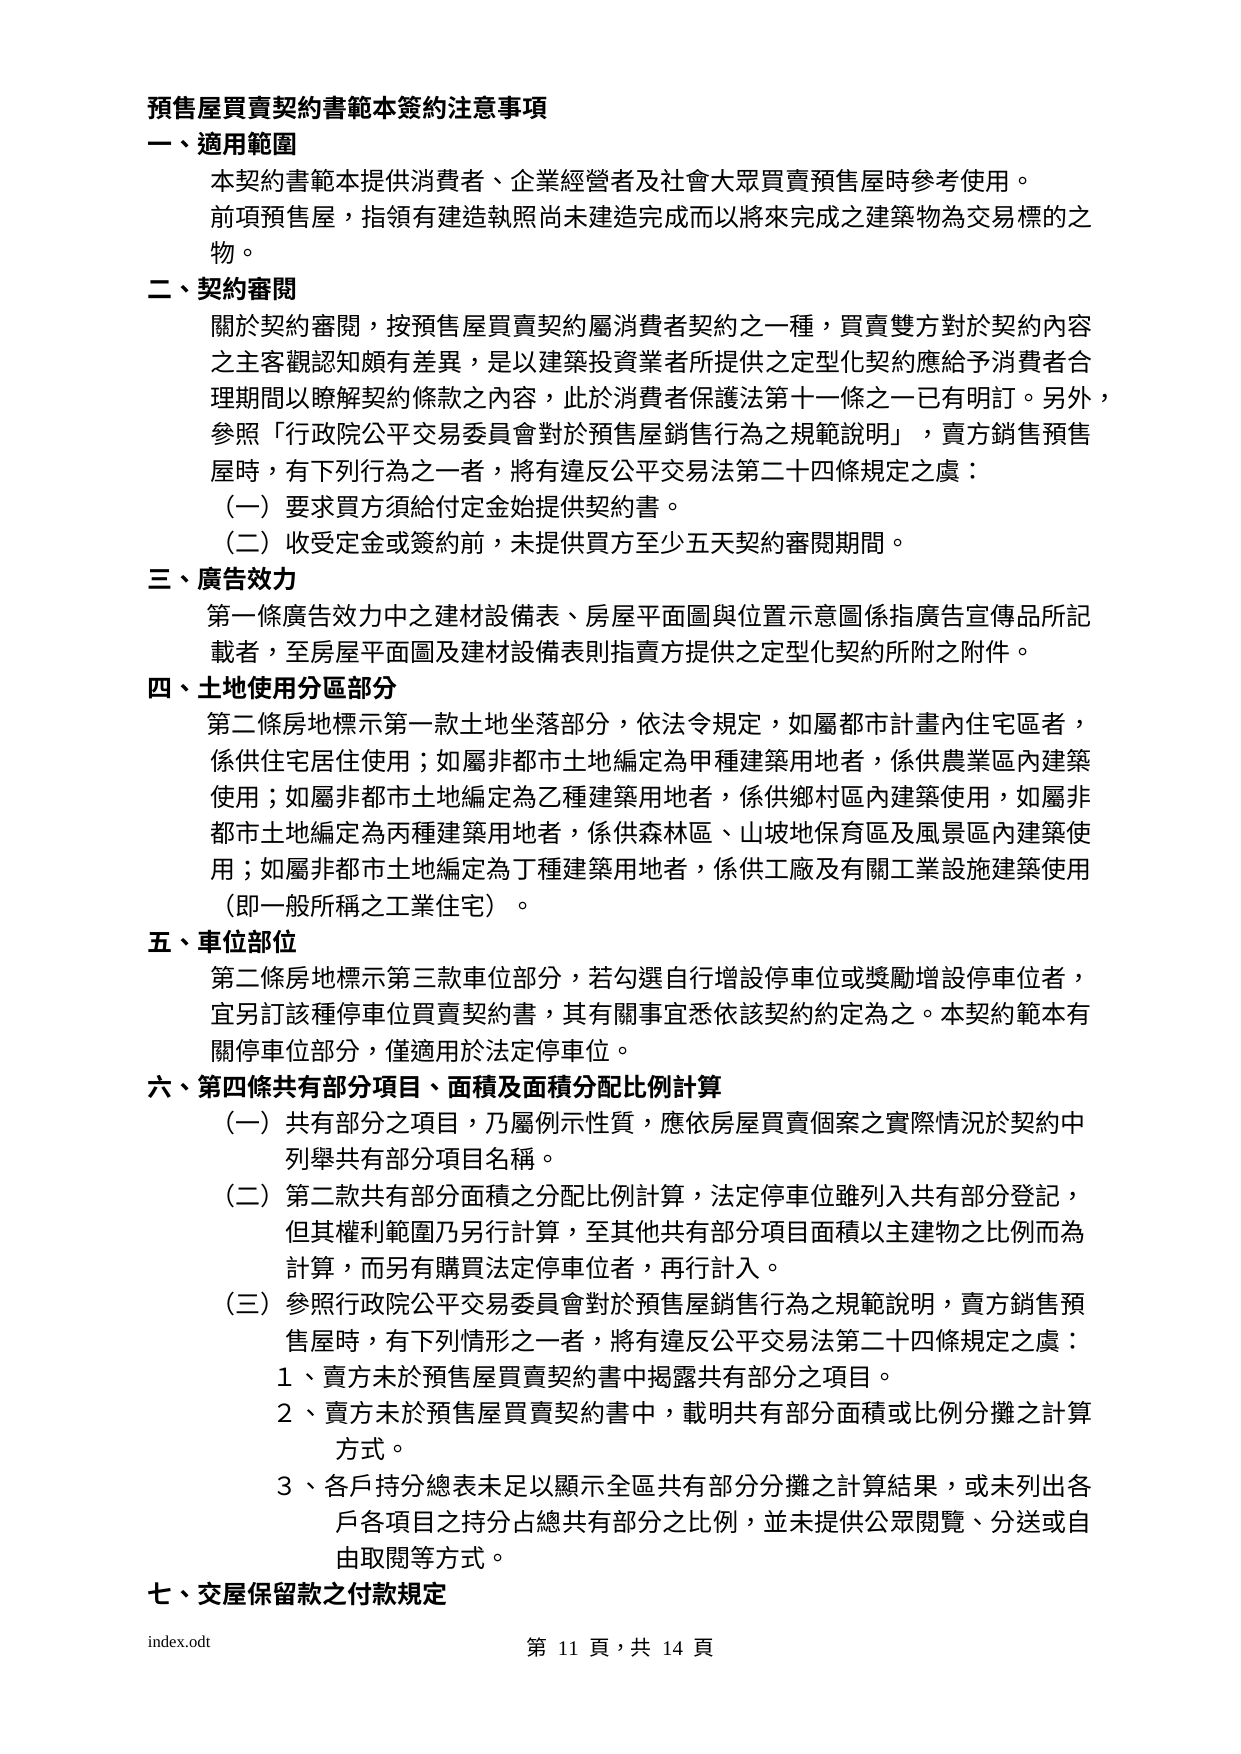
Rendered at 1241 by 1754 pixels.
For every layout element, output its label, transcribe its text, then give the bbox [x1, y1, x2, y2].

text 第二條房地標示第三款車位部分，若勾選自行增設停車位或獎勵增設停車位者，宜另訂該種停車位買賣契約書，其有關事宜悉依該契約約定為之。本契約範本有關停車位部分，僅適用於法定停車位。 [210, 959, 1092, 1067]
text １、賣方未於預售屋買賣契約書中揭露共有部分之項目。 [248, 1357, 1092, 1394]
text 五、車位部位 [148, 922, 1092, 959]
text 關於契約審閱，按預售屋買賣契約屬消費者契約之一種，買賣雙方對於契約內容之主客觀認知頗有差異，是以建築投資業者所提供之定型化契約應給予消費者合理期間以瞭解契約條款之內容，此於消費者保護法第十一條之一已有明訂。另外，參照「行政院公平交易委員會對於預售屋銷售行為之規範說明」，賣方銷售預售屋時，有下列行為之一者，將有違反公平交易法第二十四條規定之虞： [210, 306, 1092, 487]
text ３、各戶持分總表未足以顯示全區共有部分分攤之計算結果，或未列出各戶各項目之持分占總共有部分之比例，並未提供公眾閱覽、分送或自由取閱等方式。 [273, 1466, 1092, 1575]
text （三）參照行政院公平交易委員會對於預售屋銷售行為之規範說明，賣方銷售預售屋時，有下列情形之一者，將有違反公平交易法第二十四條規定之虞： [210, 1285, 1092, 1357]
text 六、第四條共有部分項目、面積及面積分配比例計算 [148, 1067, 1092, 1104]
text 七、交屋保留款之付款規定 [148, 1575, 1092, 1611]
text 三、廣告效力 [148, 560, 1092, 596]
text （二）收受定金或簽約前，未提供買方至少五天契約審閱期間。 [210, 524, 1092, 560]
text 前項預售屋，指領有建造執照尚未建造完成而以將來完成之建築物為交易標的之物。 [210, 197, 1092, 270]
text 本契約書範本提供消費者、企業經營者及社會大眾買賣預售屋時參考使用。 [210, 161, 1092, 197]
text 第二條房地標示第一款土地坐落部分，依法令規定，如屬都市計畫內住宅區者，係供住宅居住使用；如屬非都市土地編定為甲種建築用地者，係供農業區內建築使用；如屬非都市土地編定為乙種建築用地者，係供鄉村區內建築使用，如屬非都市土地編定為丙種建築用地者，係供森林區、山坡地保育區及風景區內建築使用；如屬非都市土地編定為丁種建築用地者，係供工廠及有關工業設施建築使用（即一般所稱之工業住宅）。 [206, 705, 1092, 922]
text 二、契約審閱 [148, 270, 1092, 306]
text （一）要求買方須給付定金始提供契約書。 [210, 487, 1092, 524]
text 第一條廣告效力中之建材設備表、房屋平面圖與位置示意圖係指廣告宣傳品所記載者，至房屋平面圖及建材設備表則指賣方提供之定型化契約所附之附件。 [206, 596, 1092, 669]
text ２、賣方未於預售屋買賣契約書中，載明共有部分面積或比例分攤之計算方式。 [273, 1394, 1092, 1466]
text 預售屋買賣契約書範本簽約注意事項 [148, 89, 1092, 125]
text 四、土地使用分區部分 [148, 669, 1092, 705]
text （一）共有部分之項目，乃屬例示性質，應依房屋買賣個案之實際情況於契約中列舉共有部分項目名稱。 [210, 1104, 1092, 1176]
text （二）第二款共有部分面積之分配比例計算，法定停車位雖列入共有部分登記，但其權利範圍乃另行計算，至其他共有部分項目面積以主建物之比例而為計算，而另有購買法定停車位者，再行計入。 [210, 1176, 1092, 1285]
text 一、適用範圍 [148, 125, 1092, 161]
